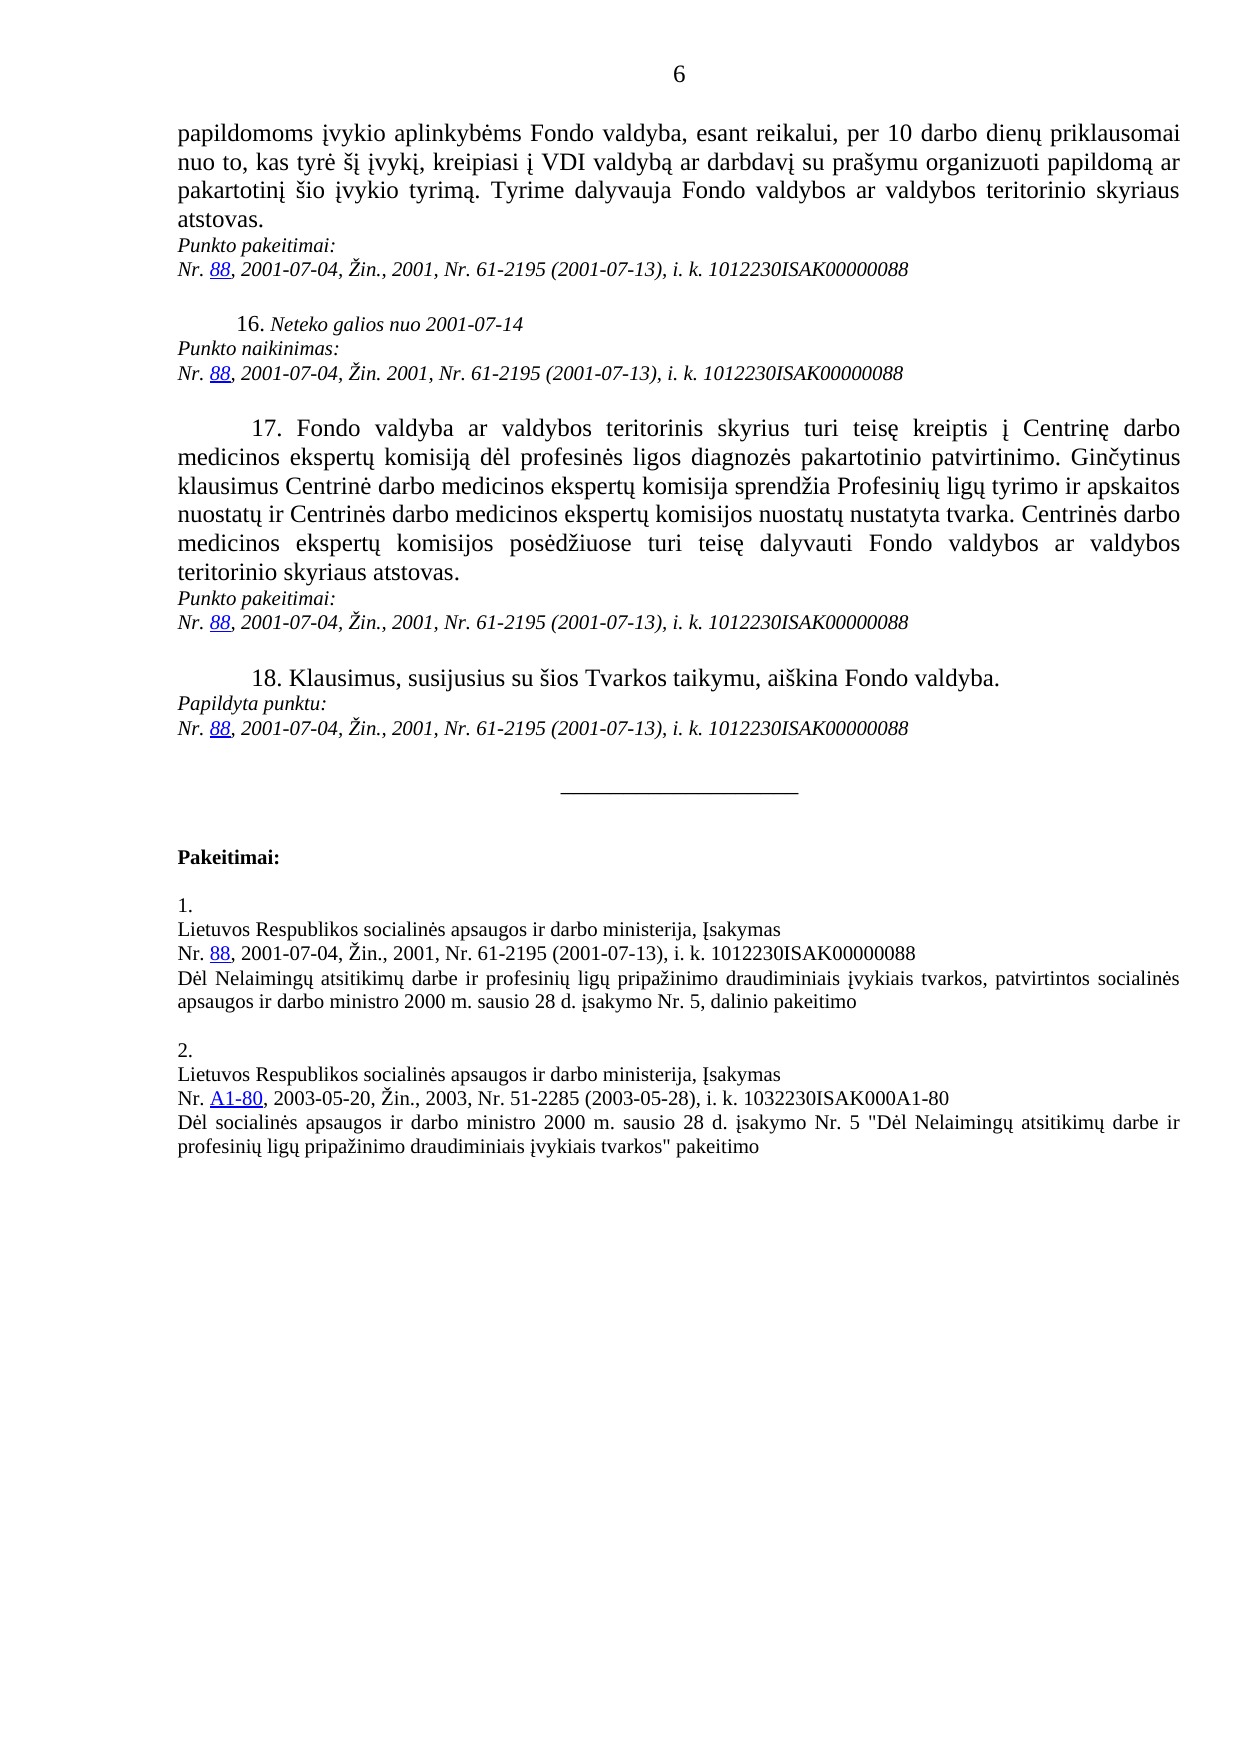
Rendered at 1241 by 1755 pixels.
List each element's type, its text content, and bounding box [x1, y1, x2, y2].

text 2. [177, 1038, 1181, 1062]
text Nr. 88, 2001-07-04, Žin., 2001, Nr. 61-2195 (2001-07-13), i. k. 1012230ISAK00000088 [177, 941, 1181, 965]
text Punkto pakeitimai: [177, 586, 1181, 610]
text Lietuvos Respublikos socialinės apsaugos ir darbo ministerija, Įsakymas [177, 1062, 1181, 1086]
text Dėl Nelaimingų atsitikimų darbe ir profesinių ligų pripažinimo draudiminiais įvykiais tvarkos, patvirtintos socialinės apsaugos ir darbo ministro 2000 m. sausio 28 d. įsakymo Nr. 5, dalinio pakeitimo [177, 965, 1181, 1013]
text Lietuvos Respublikos socialinės apsaugos ir darbo ministerija, Įsakymas [177, 917, 1181, 941]
text Nr. 88, 2001-07-04, Žin., 2001, Nr. 61-2195 (2001-07-13), i. k. 1012230ISAK00000088 [177, 257, 1181, 281]
text Pakeitimai: [177, 845, 1181, 869]
text 16. Neteko galios nuo 2001-07-14 [177, 310, 1181, 336]
text Papildyta punktu: [177, 691, 1181, 715]
text 18. Klausimus, susijusius su šios Tvarkos taikymu, aiškina Fondo valdyba. [177, 663, 1181, 691]
text Nr. 88, 2001-07-04, Žin., 2001, Nr. 61-2195 (2001-07-13), i. k. 1012230ISAK00000088 [177, 610, 1181, 634]
text Punkto naikinimas: [177, 336, 1181, 360]
text Dėl socialinės apsaugos ir darbo ministro 2000 m. sausio 28 d. įsakymo Nr. 5 "Dėl Nelaimingų atsitikimų darbe ir profesinių ligų pripažinimo draudiminiais įvykiais tvarkos" pakeitimo [177, 1110, 1181, 1158]
text Nr. 88, 2001-07-04, Žin. 2001, Nr. 61-2195 (2001-07-13), i. k. 1012230ISAK00000088 [177, 360, 1181, 384]
text Punkto pakeitimai: [177, 233, 1181, 257]
text ___________________ [177, 768, 1181, 797]
text Nr. A1-80, 2003-05-20, Žin., 2003, Nr. 51-2285 (2003-05-28), i. k. 1032230ISAK000A1-80 [177, 1086, 1181, 1110]
text Nr. 88, 2001-07-04, Žin., 2001, Nr. 61-2195 (2001-07-13), i. k. 1012230ISAK00000088 [177, 715, 1181, 739]
text 1. [177, 893, 1181, 917]
text 17. Fondo valdyba ar valdybos teritorinis skyrius turi teisę kreiptis į Centrinę darbo medicinos ekspertų komisiją dėl profesinės ligos diagnozės pakartotinio patvirtinimo. Ginčytinus klausimus Centrinė darbo medicinos ekspertų komisija sprendžia Profesinių ligų tyrimo ir apskaitos nuostatų ir Centrinės darbo medicinos ekspertų komisijos nuostatų nustatyta tvarka. Centrinės darbo medicinos ekspertų komisijos posėdžiuose turi teisę dalyvauti Fondo valdybos ar valdybos teritorinio skyriaus atstovas. [177, 413, 1181, 586]
text papildomoms įvykio aplinkybėms Fondo valdyba, esant reikalui, per 10 darbo dienų priklausomai nuo to, kas tyrė šį įvykį, kreipiasi į VDI valdybą ar darbdavį su prašymu organizuoti papildomą ar pakartotinį šio įvykio tyrimą. Tyrime dalyvauja Fondo valdybos ar valdybos teritorinio skyriaus atstovas. [177, 118, 1181, 233]
